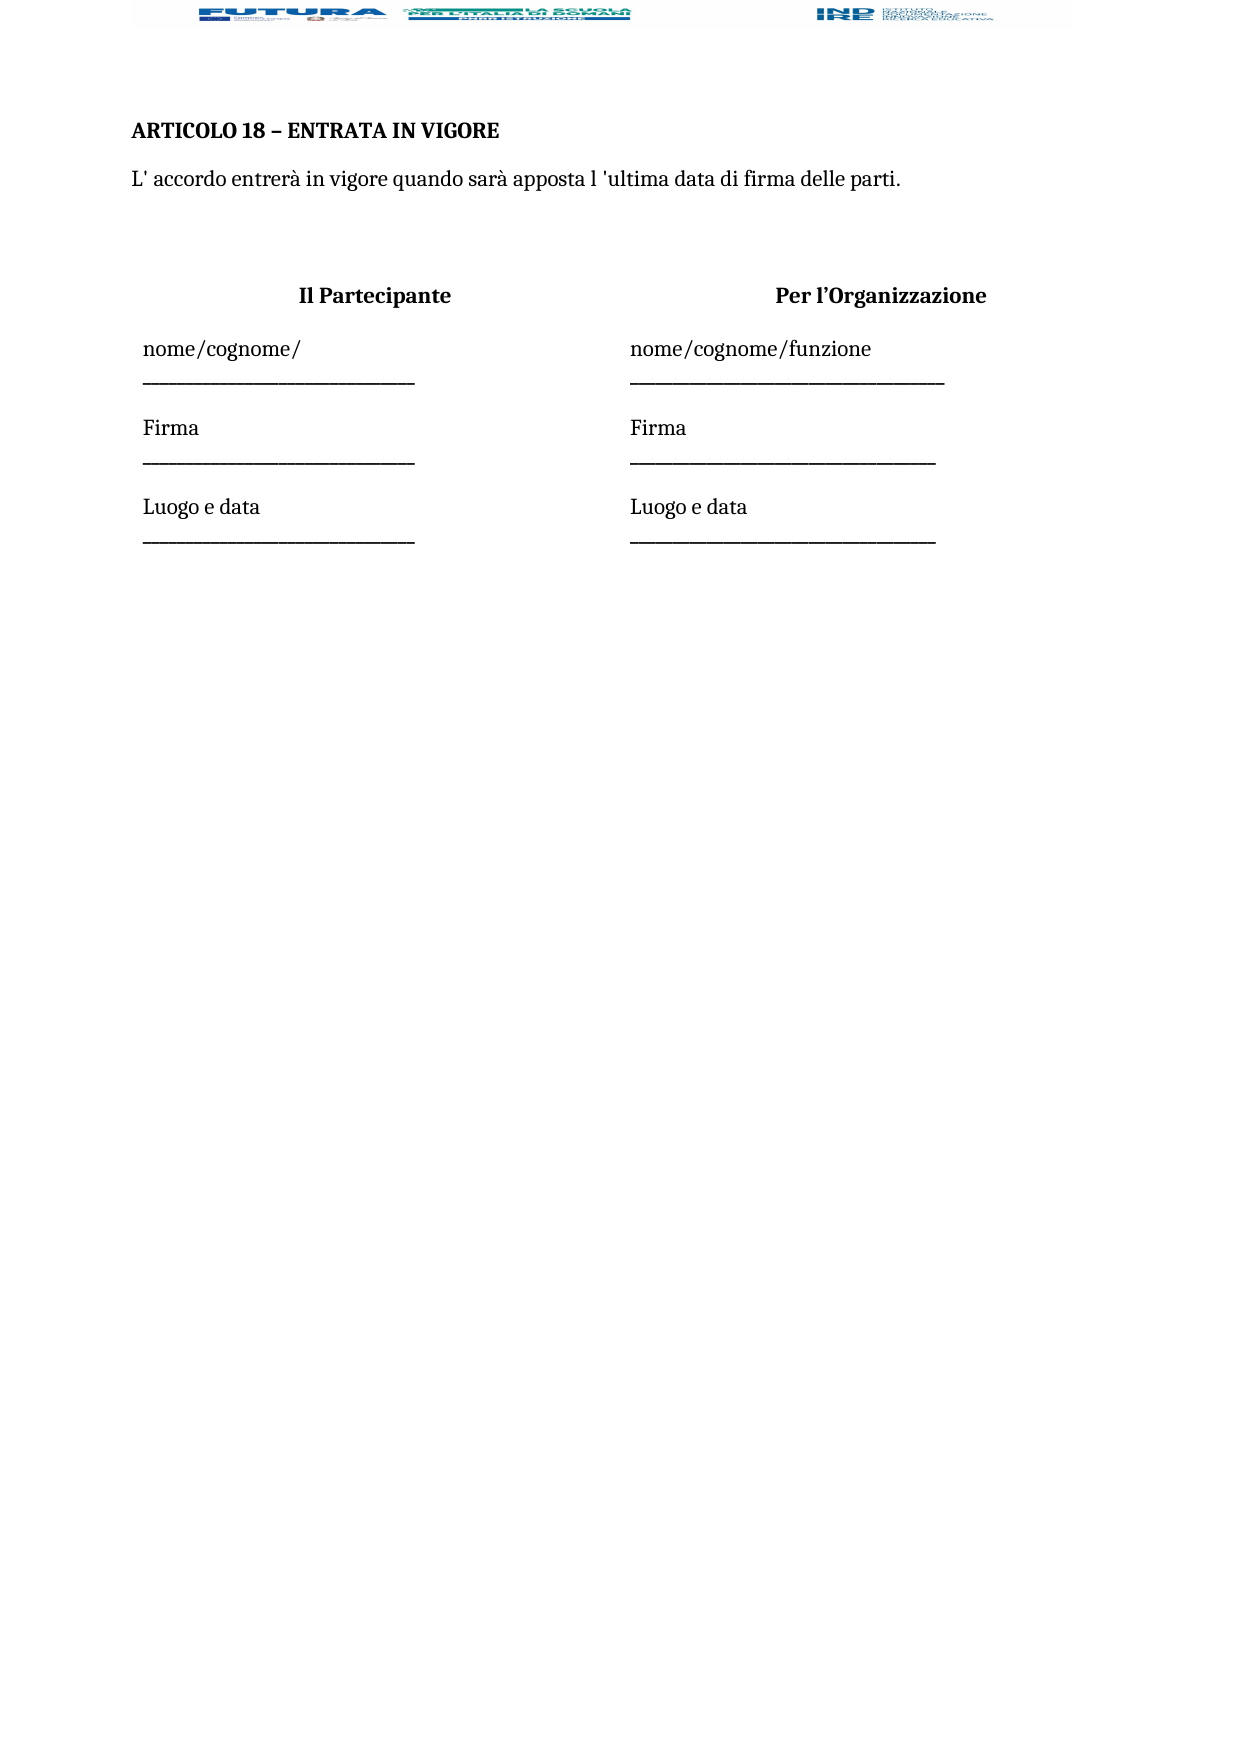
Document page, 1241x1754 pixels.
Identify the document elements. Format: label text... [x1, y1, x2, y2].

table_cell nome/cognome/funzione _____________________________________ [619, 310, 1144, 415]
table_cell Firma ____________________________________ Luogo e data ____________________________________ [619, 415, 1144, 547]
table_cell nome/cognome/ ________________________________ [131, 310, 619, 415]
text L' accordo entrerà in vigore quando sarà apposta l 'ultima data di firma delle parti. [131, 165, 1125, 192]
table_header Per l’Organizzazione [619, 283, 1144, 309]
table_header Il Partecipante [131, 283, 619, 309]
table_cell Firma ________________________________ Luogo e data ________________________________ [131, 415, 619, 547]
picture [131, 0, 1075, 29]
subtitle ARTICOLO 18 – ENTRATA IN VIGORE [131, 118, 1125, 144]
